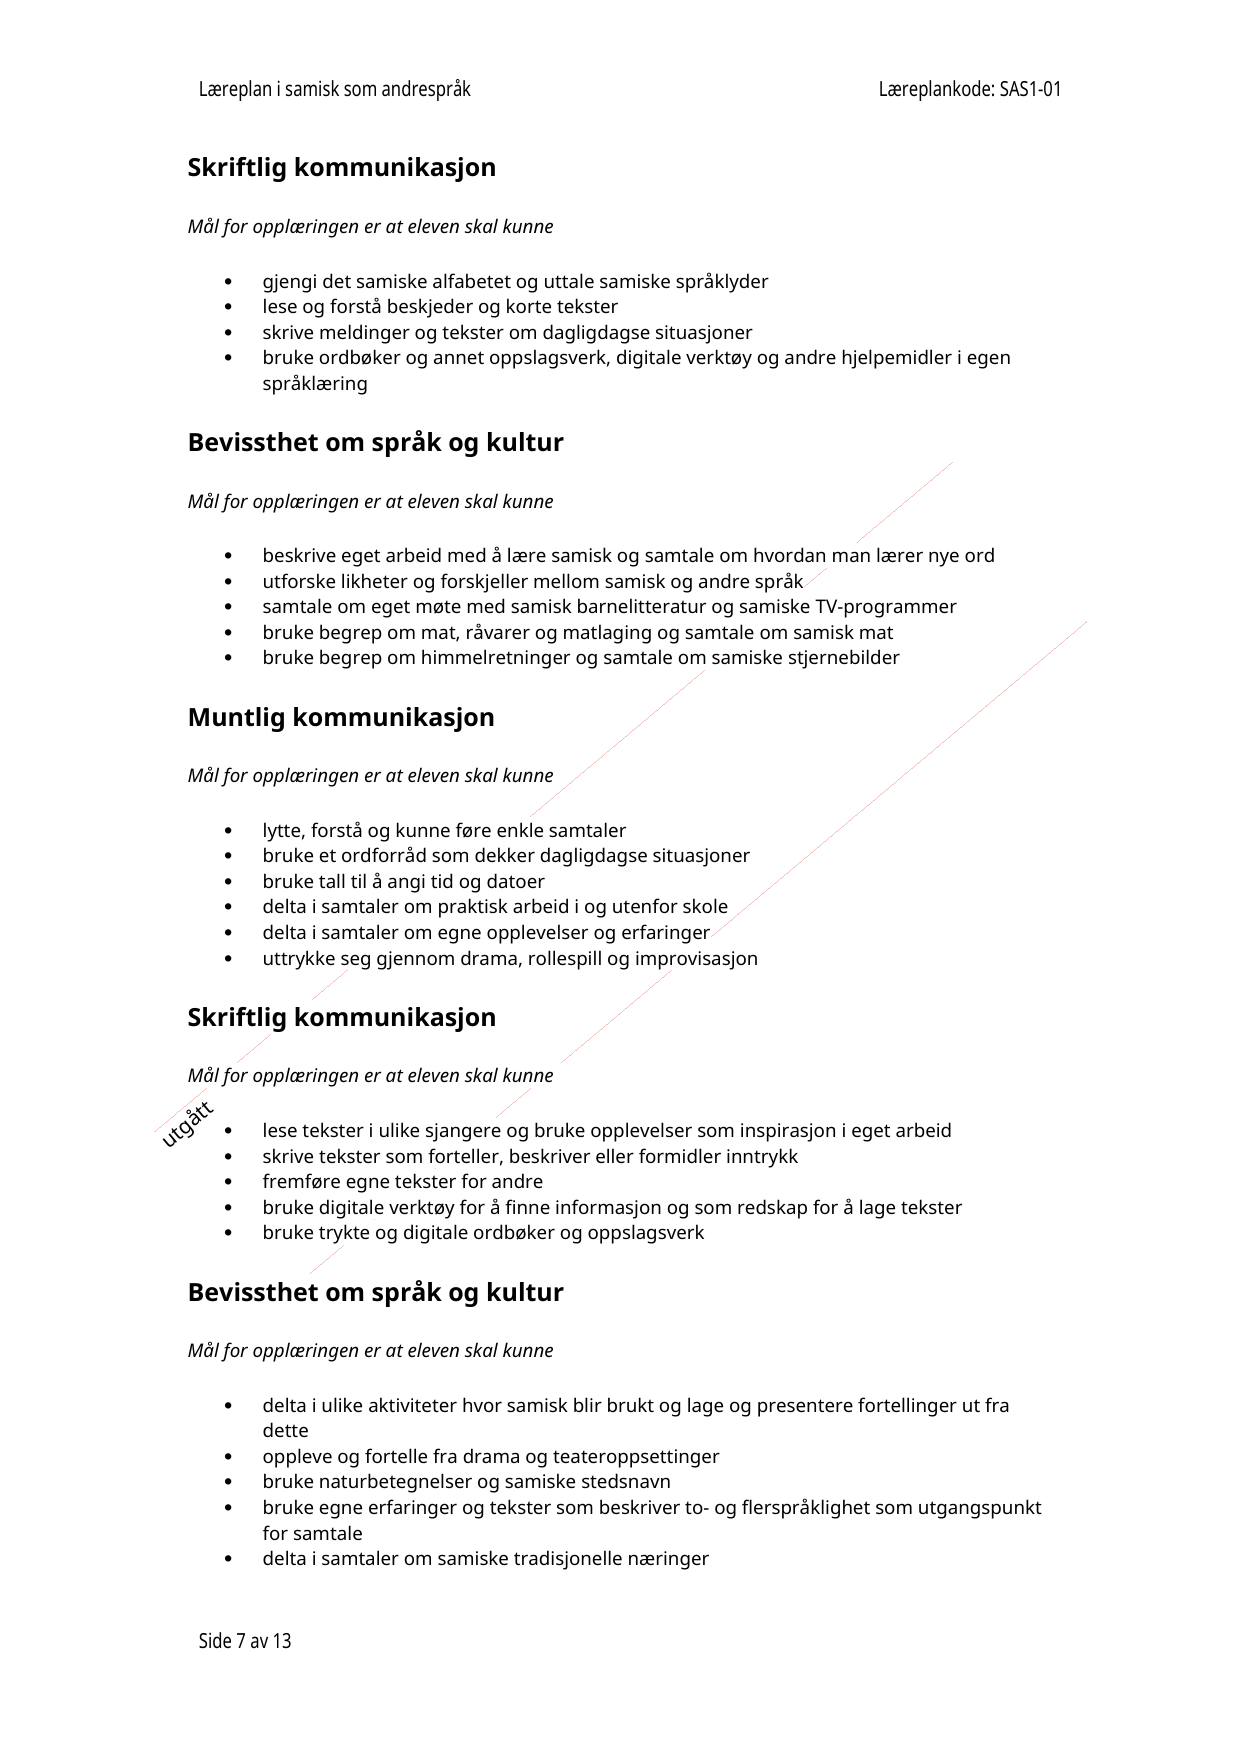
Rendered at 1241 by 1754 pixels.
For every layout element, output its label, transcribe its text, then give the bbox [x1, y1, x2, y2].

list lytte, forstå og kunne føre enkle samtaler [626, 817, 852, 843]
text Mål for opplæringen er at eleven skal kunne [561, 1063, 1053, 1088]
list bruke et ordforråd som dekker dagligdagse situasjoner [750, 843, 821, 868]
list uttrykke seg gjennom drama, rollespill og improvisasjon [758, 945, 1053, 970]
list skrive meldinger og tekster om dagligdagse situasjoner [753, 319, 1053, 344]
list delta i ulike aktiviteter hvor samisk blir brukt og lage og presentere fortellinger ut fra dette [309, 1392, 1053, 1443]
list lese tekster i ulike sjangere og bruke opplevelser som inspirasjon i eget arbeid [497, 1117, 1053, 1143]
list samtale om eget møte med samisk barnelitteratur og samiske TV-programmer [957, 594, 1053, 619]
list lese og forstå beskjeder og korte tekster [225, 293, 1053, 319]
list bruke egne erfaringer og tekster som beskriver to- og flerspråklighet som utgangspunkt for samtale [363, 1494, 1053, 1545]
list bruke digitale verktøy for å finne informasjon og som redskap for å lage tekster [963, 1194, 1053, 1219]
list bruke naturbetegnelser og samiske stedsnavn [671, 1469, 1053, 1494]
list delta i ulike aktiviteter hvor samisk blir brukt og lage og presentere fortellinger ut fra dette [225, 1392, 263, 1443]
list bruke et ordforråd som dekker dagligdagse situasjoner [795, 843, 1053, 868]
list fremføre egne tekster for andre [436, 1168, 1053, 1194]
list lese tekster i ulike sjangere og bruke opplevelser som inspirasjon i eget arbeid [225, 1117, 495, 1143]
text Mål for opplæringen er at eleven skal kunne [566, 763, 916, 788]
list gjengi det samiske alfabetet og uttale samiske språklyder [769, 268, 1053, 293]
list bruke begrep om mat, råvarer og matlaging og samtale om samisk mat [894, 619, 1053, 645]
list bruke begrep om himmelretninger og samtale om samiske stjernebilder [900, 645, 1053, 670]
subtitle Skriftlig kommunikasjon [313, 999, 635, 1034]
text Mål for opplæringen er at eleven skal kunne [561, 488, 920, 513]
list oppleve og fortelle fra drama og teateroppsettinger [720, 1443, 1053, 1469]
list bruke trykte og digitale ordbøker og oppslagsverk [375, 1219, 1053, 1245]
list delta i samtaler om egne opplevelser og erfaringer [711, 919, 1053, 945]
subtitle Bevissthet om språk og kultur [564, 425, 1053, 459]
subtitle Bevissthet om språk og kultur [564, 1274, 1053, 1308]
text Mål for opplæringen er at eleven skal kunne [561, 213, 1053, 239]
subtitle Skriftlig kommunikasjon [597, 999, 1053, 1034]
list fremføre egne tekster for andre [225, 1168, 434, 1194]
list bruke trykte og digitale ordbøker og oppslagsverk [225, 1219, 373, 1245]
list skrive tekster som forteller, beskriver eller formidler inntrykk [798, 1143, 1053, 1168]
subtitle Muntlig kommunikasjon [495, 699, 668, 733]
subtitle Skriftlig kommunikasjon [497, 150, 1053, 184]
list bruke tall til å angi tid og datoer [764, 868, 1053, 894]
text Mål for opplæringen er at eleven skal kunne [890, 763, 1053, 788]
list bruke tall til å angi tid og datoer [545, 868, 791, 894]
text Mål for opplæringen er at eleven skal kunne [187, 1337, 1053, 1363]
list utforske likheter og forskjeller mellom samisk og andre språk [804, 568, 1053, 594]
list delta i samtaler om praktisk arbeid i og utenfor skole [734, 894, 1053, 919]
list bruke tall til å angi tid og datoer [225, 868, 263, 894]
list bruke naturbetegnelser og samiske stedsnavn [225, 1469, 263, 1494]
text Mål for opplæringen er at eleven skal kunne [893, 488, 1053, 513]
subtitle Muntlig kommunikasjon [956, 699, 1053, 733]
list bruke ordbøker og annet oppslagsverk, digitale verktøy og andre hjelpemidler i egen språklæring [225, 344, 1053, 396]
list lytte, forstå og kunne føre enkle samtaler [824, 817, 1053, 843]
list lytte, forstå og kunne føre enkle samtaler [225, 817, 263, 843]
subtitle Muntlig kommunikasjon [631, 699, 993, 733]
list delta i samtaler om samiske tradisjonelle næringer [709, 1545, 1053, 1571]
